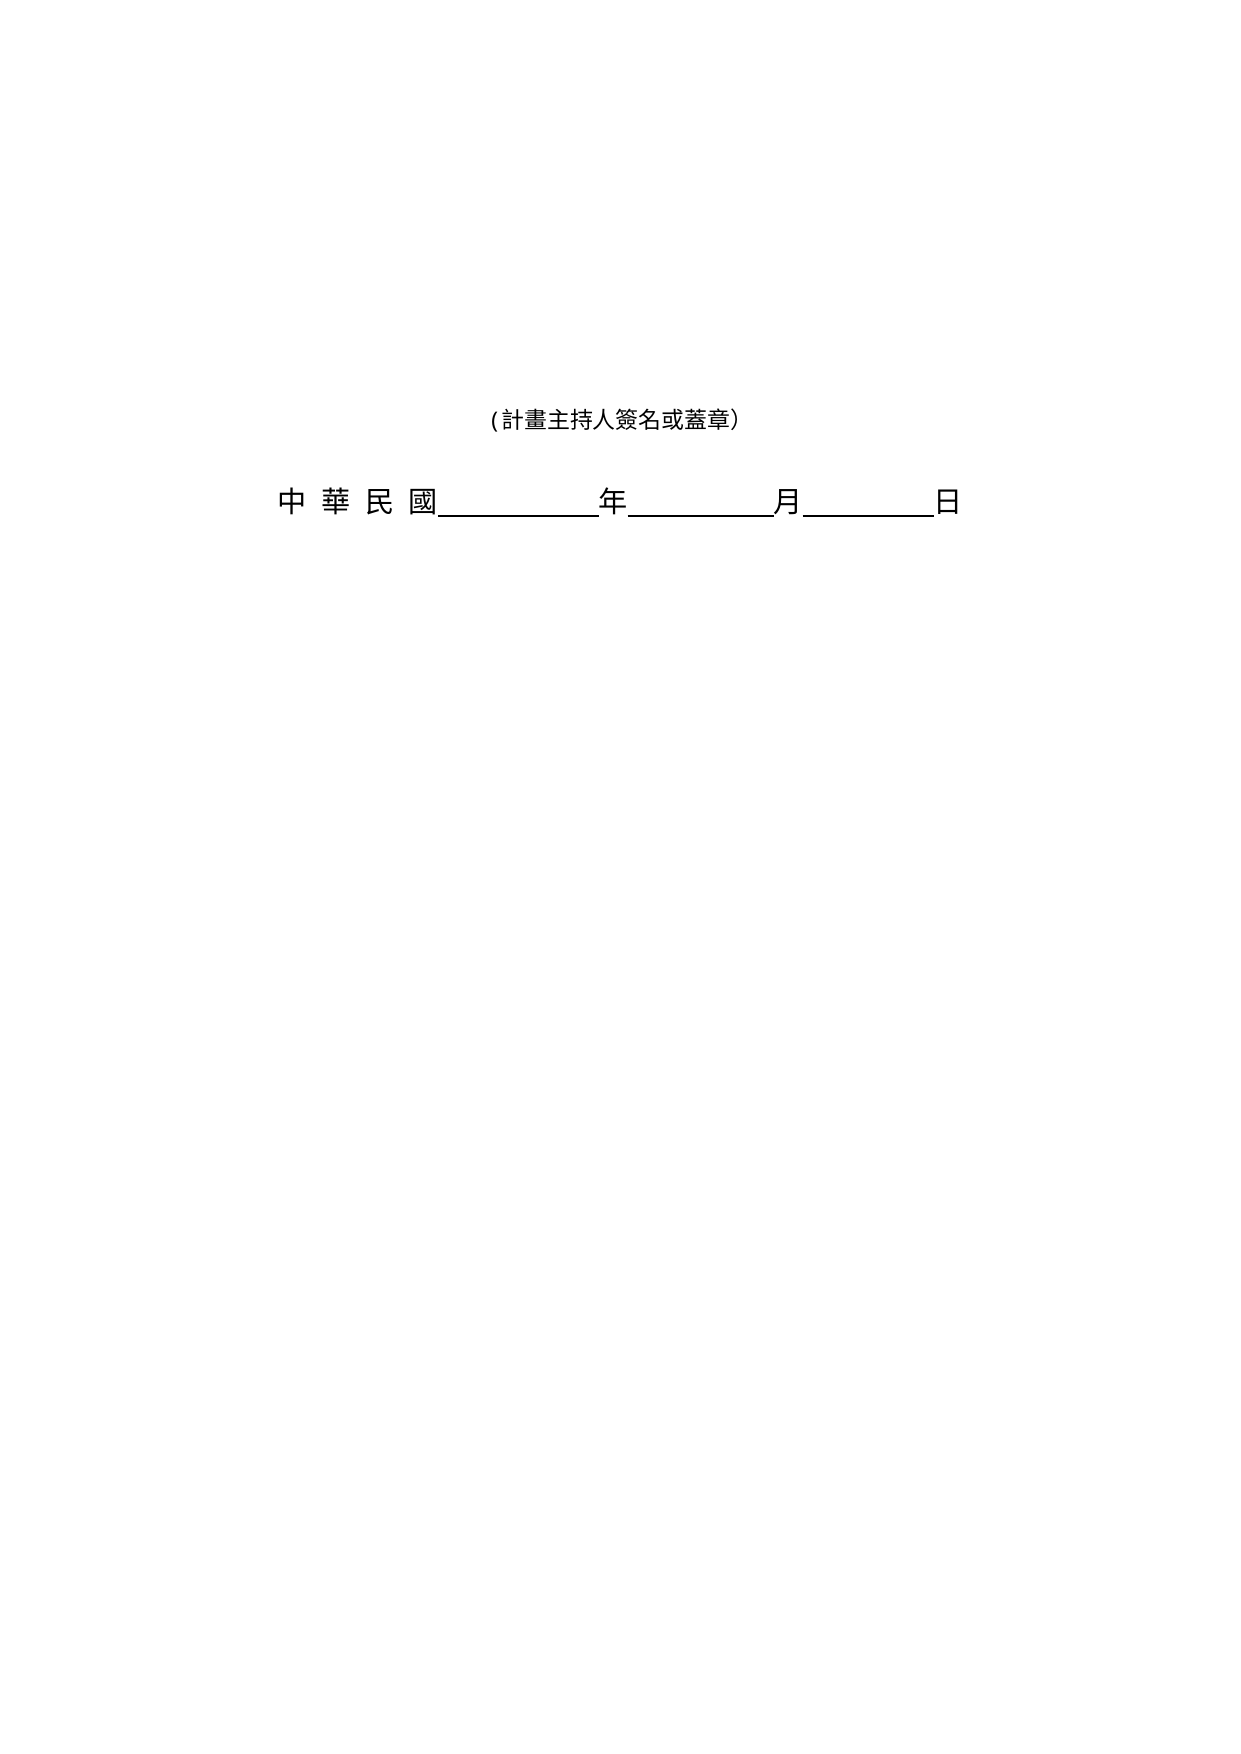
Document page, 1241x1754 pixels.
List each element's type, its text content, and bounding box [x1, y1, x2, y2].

text (計畫主持人簽名或蓋章） [118, 377, 1122, 439]
text 中 華 民 國 年 月 日 [118, 458, 1122, 521]
